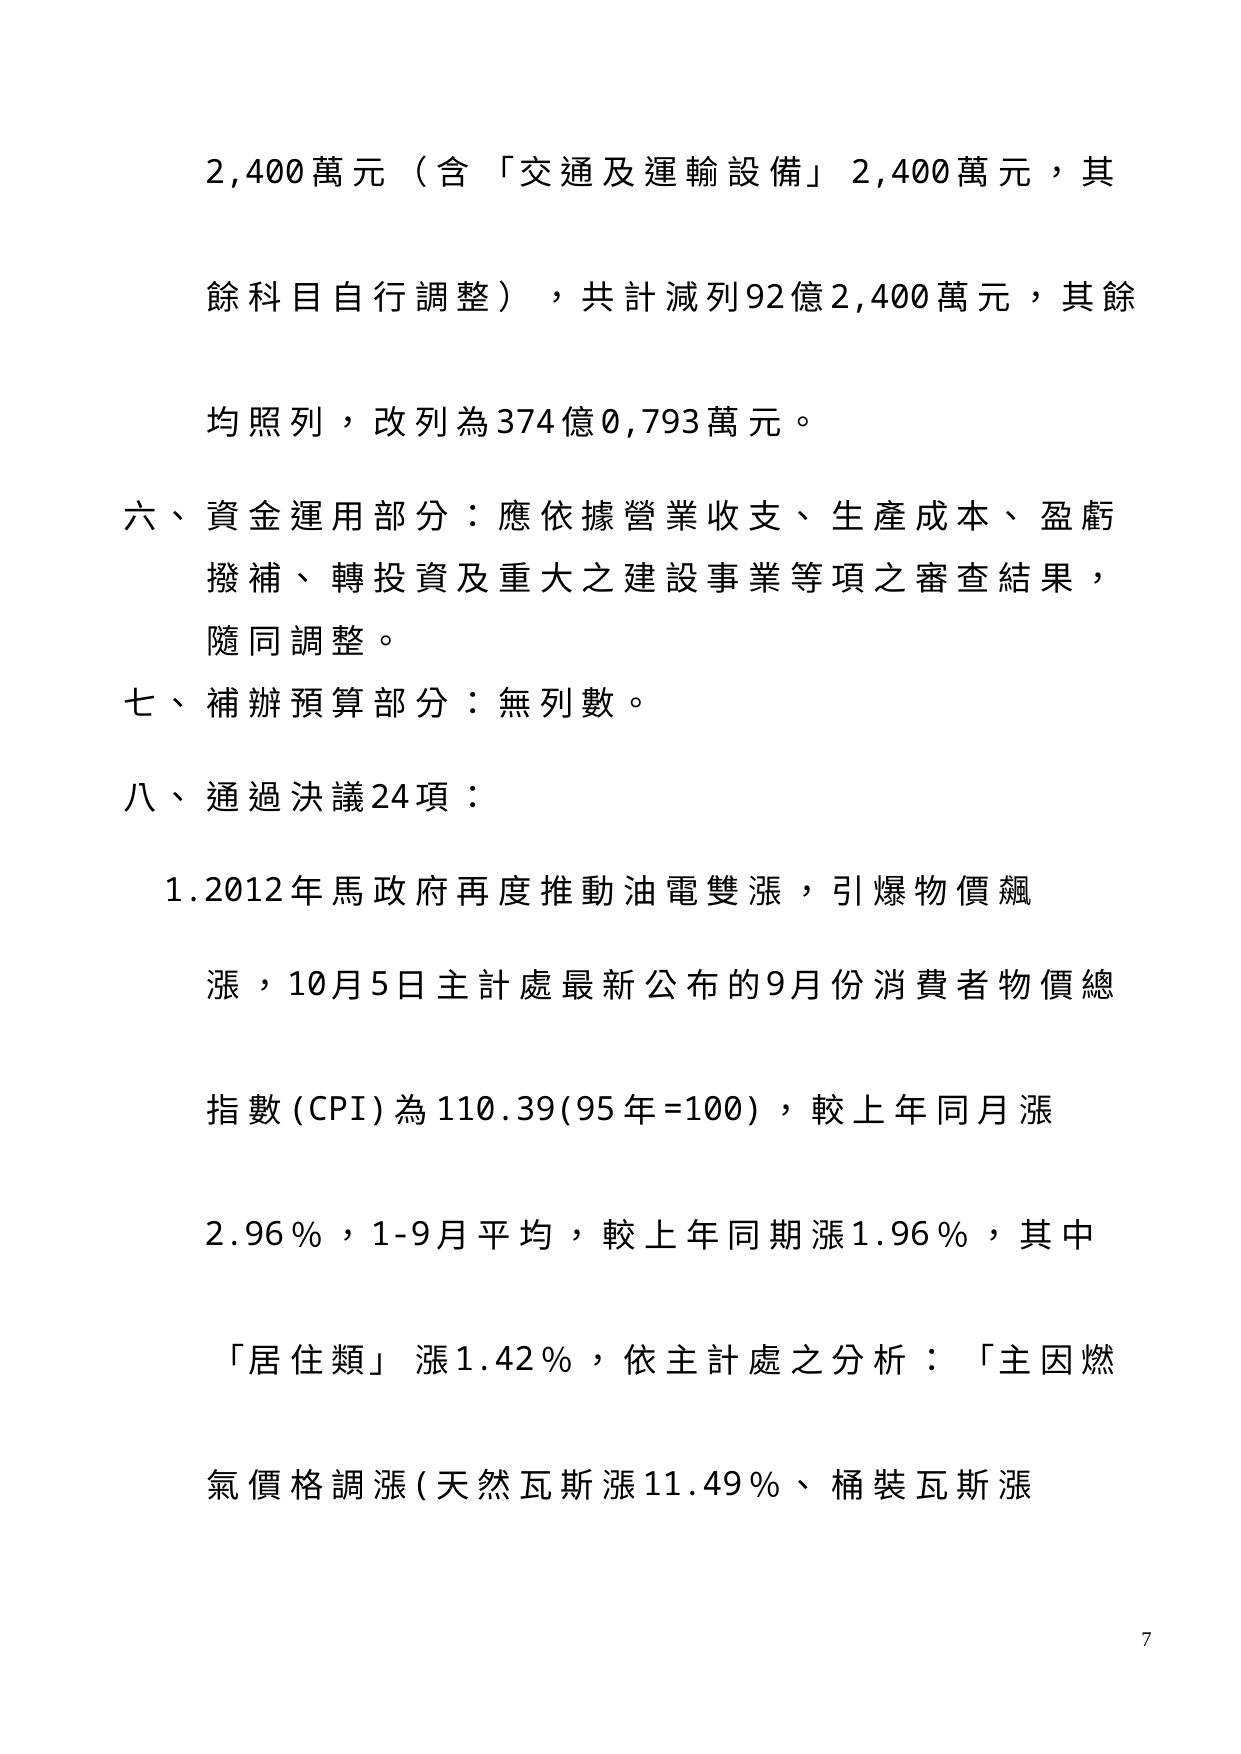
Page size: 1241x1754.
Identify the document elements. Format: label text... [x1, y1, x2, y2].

text 六、資金運用部分：應依據營業收支、生產成本、盈虧撥補、轉投資及重大之建設事業等項之審查結果，隨同調整。 [119, 483, 1150, 670]
text 八、通過決議24項： [119, 733, 1150, 858]
text 七、補辦預算部分：無列數。 [119, 670, 1150, 733]
text 2,400萬元（含「交通及運輸設備」2,400萬元，其餘科目自行調整），共計減列92億2,400萬元，其餘均照列，改列為374億0,793萬元。 [119, 108, 1150, 483]
text 1.2012年馬政府再度推動油電雙漲，引爆物價飆漲，10月5日主計處最新公布的9月份消費者物價總指數(CPI)為110.39(95年=100)，較上年同月漲2.96％，1-9月平均，較上年同期漲1.96％，其中「居住類」漲1.42％，依主計處之分析：「主因燃氣價格調漲(天然瓦斯漲11.49％、桶裝瓦斯漲 [154, 858, 1150, 1545]
